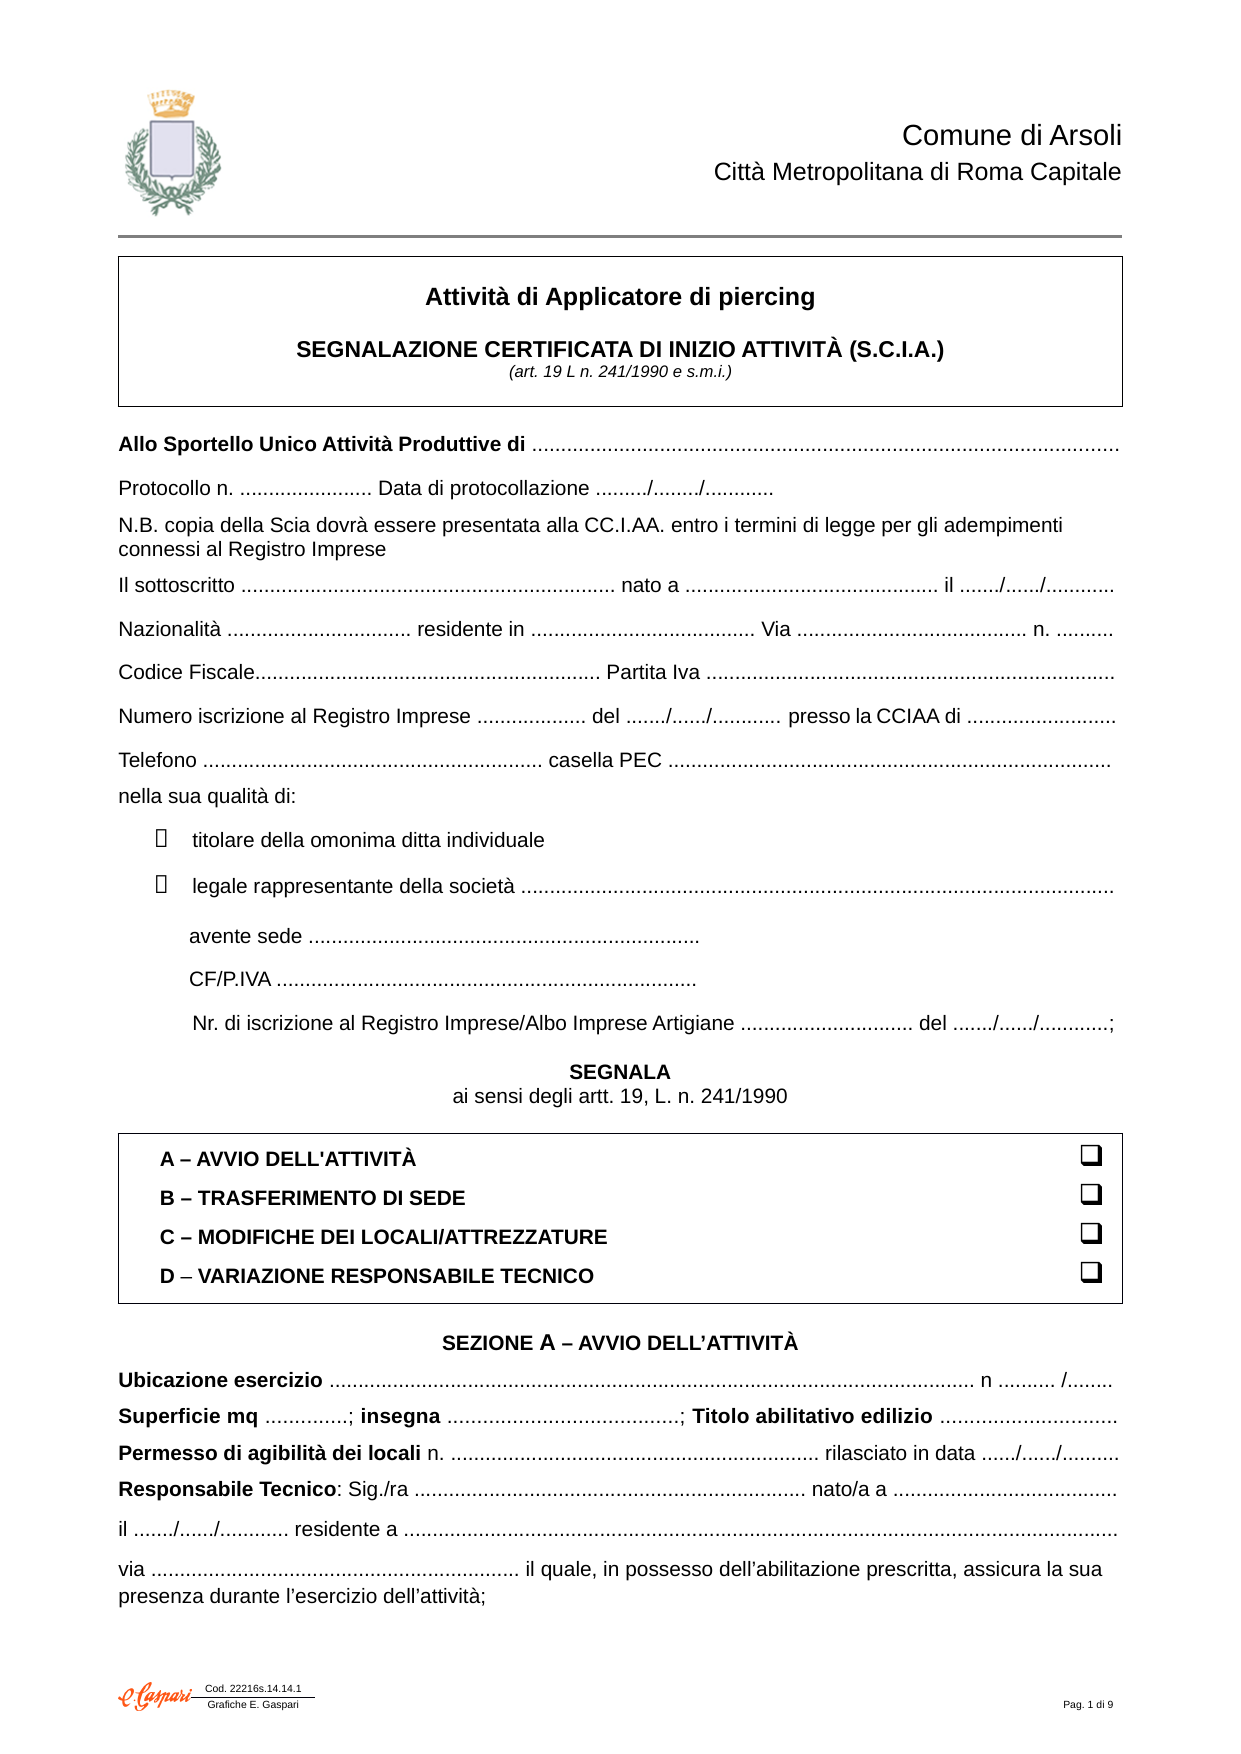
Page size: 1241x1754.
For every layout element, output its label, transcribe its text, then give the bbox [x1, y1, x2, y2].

text Numero iscrizione al Registro Imprese ................... del ......./....../............ presso la CCIAA di .......................... [118, 704, 1122, 728]
text Protocollo n. ....................... Data di protocollazione ........./......../............ [118, 476, 1122, 500]
text ai sensi degli artt. 19, L. n. 241/1990 [118, 1084, 1122, 1108]
text Il sottoscritto ................................................................. nato a ............................................ il ......./....../............ [118, 573, 1122, 597]
picture [122, 185, 224, 219]
text N.B. copia della Scia dovrà essere presentata alla CC.I.AA. entro i termini di legge per gli adempimenti connessi al Registro Imprese [118, 512, 1122, 560]
table_header Attività di Applicatore di piercing SEGNALAZIONE CERTIFICATA DI INIZIO ATTIVITÀ (S.C.I.A.) (art. 19 L n. 241/1990 e s.m.i.) [119, 257, 1122, 406]
text nella sua qualità di: [118, 784, 1122, 808]
text Telefono ........................................................... casella PEC ............................................................................. [118, 747, 1122, 771]
text CF/P.IVA ......................................................................... [189, 967, 1122, 991]
text avente sede .................................................................... [189, 924, 1122, 948]
text Ubicazione esercizio ................................................................................................................ n .......... /........ [118, 1367, 1122, 1391]
text SEGNALA [118, 1060, 1122, 1084]
picture [122, 152, 224, 157]
table_header A – AVVIO DELL'ATTIVITÀ  B – TRASFERIMENTO DI SEDE  C – MODIFICHE DEI LOCALI/ATTREZZATURE  D – VARIAZIONE RESPONSABILE TECNICO  [119, 1134, 1122, 1303]
text Allo Sportello Unico Attività Produttive di [118, 432, 1122, 456]
text via ................................................................ il quale, in possesso dell’abilitazione prescritta, assicura la sua presenza durante l’esercizio dell’attività; [118, 1557, 1104, 1608]
text il ......./....../............ residente a ............................................................................................................................ [118, 1517, 1122, 1541]
text Codice Fiscale............................................................ Partita Iva ....................................................................... [118, 660, 1122, 684]
text Responsabile Tecnico: Sig./ra .................................................................... nato/a a ....................................... [118, 1477, 1122, 1501]
text  legale rappresentante della società ....................................................................................................... [153, 867, 1122, 901]
text Nazionalità ................................ residente in ....................................... Via ........................................ n. .......... [118, 616, 1122, 640]
text Città Metropolitana di Roma Capitale [118, 157, 1122, 185]
text SEZIONE A – AVVIO DELL’ATTIVITà [118, 1329, 1122, 1355]
text Superficie mq ..............; insegna .......................................; Titolo abilitativo edilizio .............................. [118, 1404, 1122, 1428]
picture [118, 1682, 192, 1711]
picture [122, 87, 224, 118]
text Comune di Arsoli [118, 118, 1122, 152]
text Nr. di iscrizione al Registro Imprese/Albo Imprese Artigiane .............................. del ......./....../............; [192, 1011, 1122, 1035]
text  titolare della omonima ditta individuale [153, 820, 1122, 854]
text Permesso di agibilità dei locali n. ................................................................ rilasciato in data ....../....../.......... [118, 1440, 1122, 1464]
